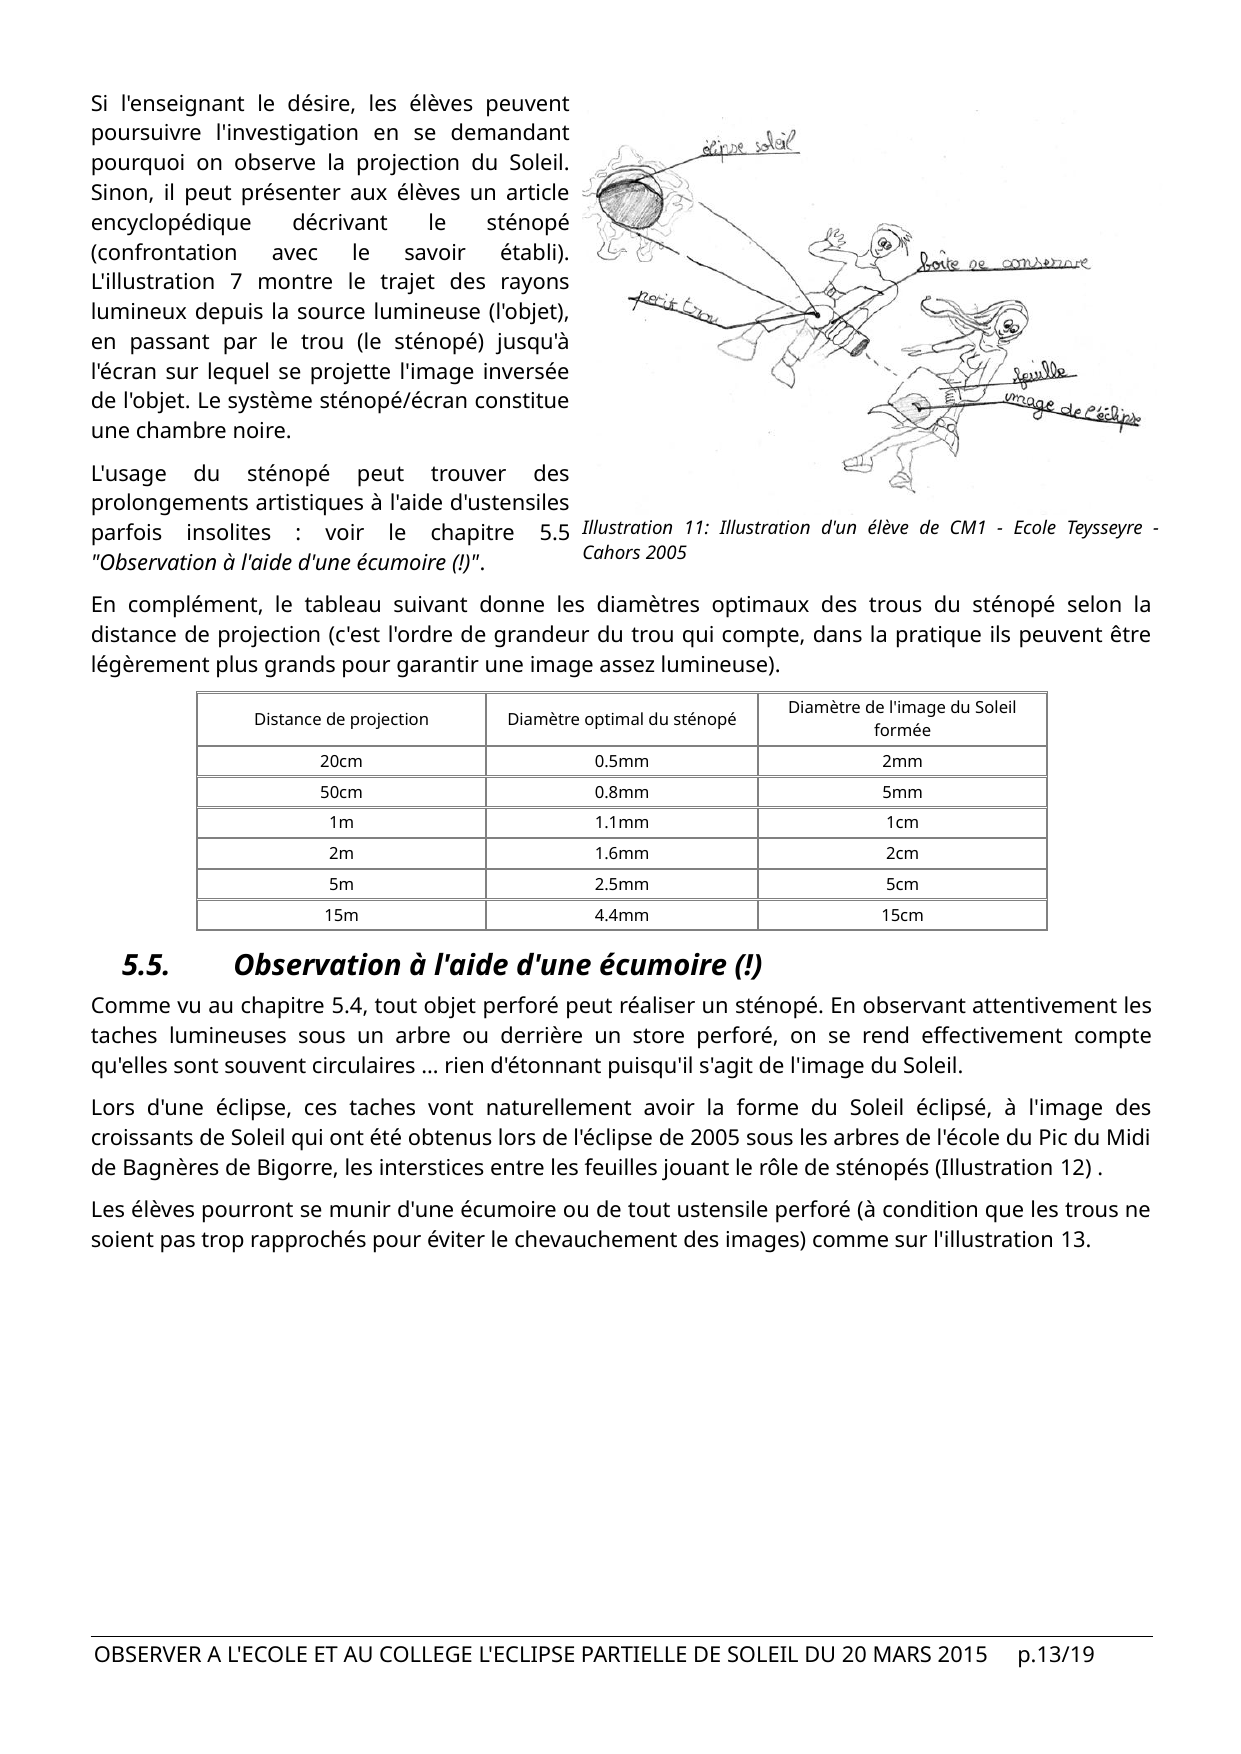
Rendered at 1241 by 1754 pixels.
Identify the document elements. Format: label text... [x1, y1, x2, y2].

table_cell 5cm [759, 870, 1046, 898]
text Comme vu au chapitre 5.4, tout objet perforé peut réaliser un sténopé. En observant attentivement les taches lumineuses sous un arbre ou derrière un store perforé, on se rend effectivement compte qu'elles sont souvent circulaires … rien d'étonnant puisqu'il s'agit de l'image du Soleil. [91, 990, 1153, 1079]
text Les élèves pourront se munir d'une écumoire ou de tout ustensile perforé (à condition que les trous ne soient pas trop rapprochés pour éviter le chevauchement des images) comme sur l'illustration 13. [91, 1194, 1153, 1253]
table_cell 15cm [759, 901, 1046, 929]
table_cell 0.8mm [487, 778, 757, 806]
table_header Diamètre de l'image du Soleil formée [759, 694, 1046, 744]
table_cell 2.5mm [487, 870, 757, 898]
text Si l'enseignant le désire, les élèves peuvent poursuivre l'investigation en se demandant pourquoi on observe la projection du Soleil. Sinon, il peut présenter aux élèves un article encyclopédique décrivant le sténopé (confrontation avec le savoir établi). L'illustration 7 montre le trajet des rayons lumineux depuis la source lumineuse (l'objet), en passant par le trou (le sténopé) jusqu'à l'écran sur lequel se projette l'image inversée de l'objet. Le système sténopé/écran constitue une chambre noire. [91, 87, 1162, 445]
text En complément, le tableau suivant donne les diamètres optimaux des trous du sténopé selon la distance de projection (c'est l'ordre de grandeur du trou qui compte, dans la pratique ils peuvent être légèrement plus grands pour garantir une image assez lumineuse). [91, 589, 1153, 678]
table_cell 1cm [759, 809, 1046, 837]
table_cell 2mm [759, 747, 1046, 775]
table_cell 0.5mm [487, 747, 757, 775]
table_cell 1m [198, 809, 485, 837]
text L'usage du sténopé peut trouver des prolongements artistiques à l'aide d'ustensiles parfois insolites : voir le chapitre 5.5 "Observation à l'aide d'une écumoire (!)". [91, 457, 1153, 577]
text Illustration 11: Illustration d'un élève de CM1 - Ecole Teysseyre - Cahors 2005 [582, 515, 1162, 565]
table_cell 5m [198, 870, 485, 898]
table_cell 15m [198, 901, 485, 929]
table_cell 20cm [198, 747, 485, 775]
table_cell 4.4mm [487, 901, 757, 929]
table_cell 5mm [759, 778, 1046, 806]
table_cell 2m [198, 839, 485, 867]
table_cell 1.6mm [487, 839, 757, 867]
text Lors d'une éclipse, ces taches vont naturellement avoir la forme du Soleil éclipsé, à l'image des croissants de Soleil qui ont été obtenus lors de l'éclipse de 2005 sous les arbres de l'école du Pic du Midi de Bagnères de Bigorre, les interstices entre les feuilles jouant le rôle de sténopés (Illustration 12) . [91, 1092, 1153, 1181]
table_cell 1.1mm [487, 809, 757, 837]
subtitle Observation à l'aide d'une écumoire (!) [114, 944, 1153, 984]
picture [582, 110, 1163, 515]
table_header Distance de projection [198, 694, 485, 744]
table_cell 50cm [198, 778, 485, 806]
table_cell 2cm [759, 839, 1046, 867]
table_header Diamètre optimal du sténopé [487, 694, 757, 744]
